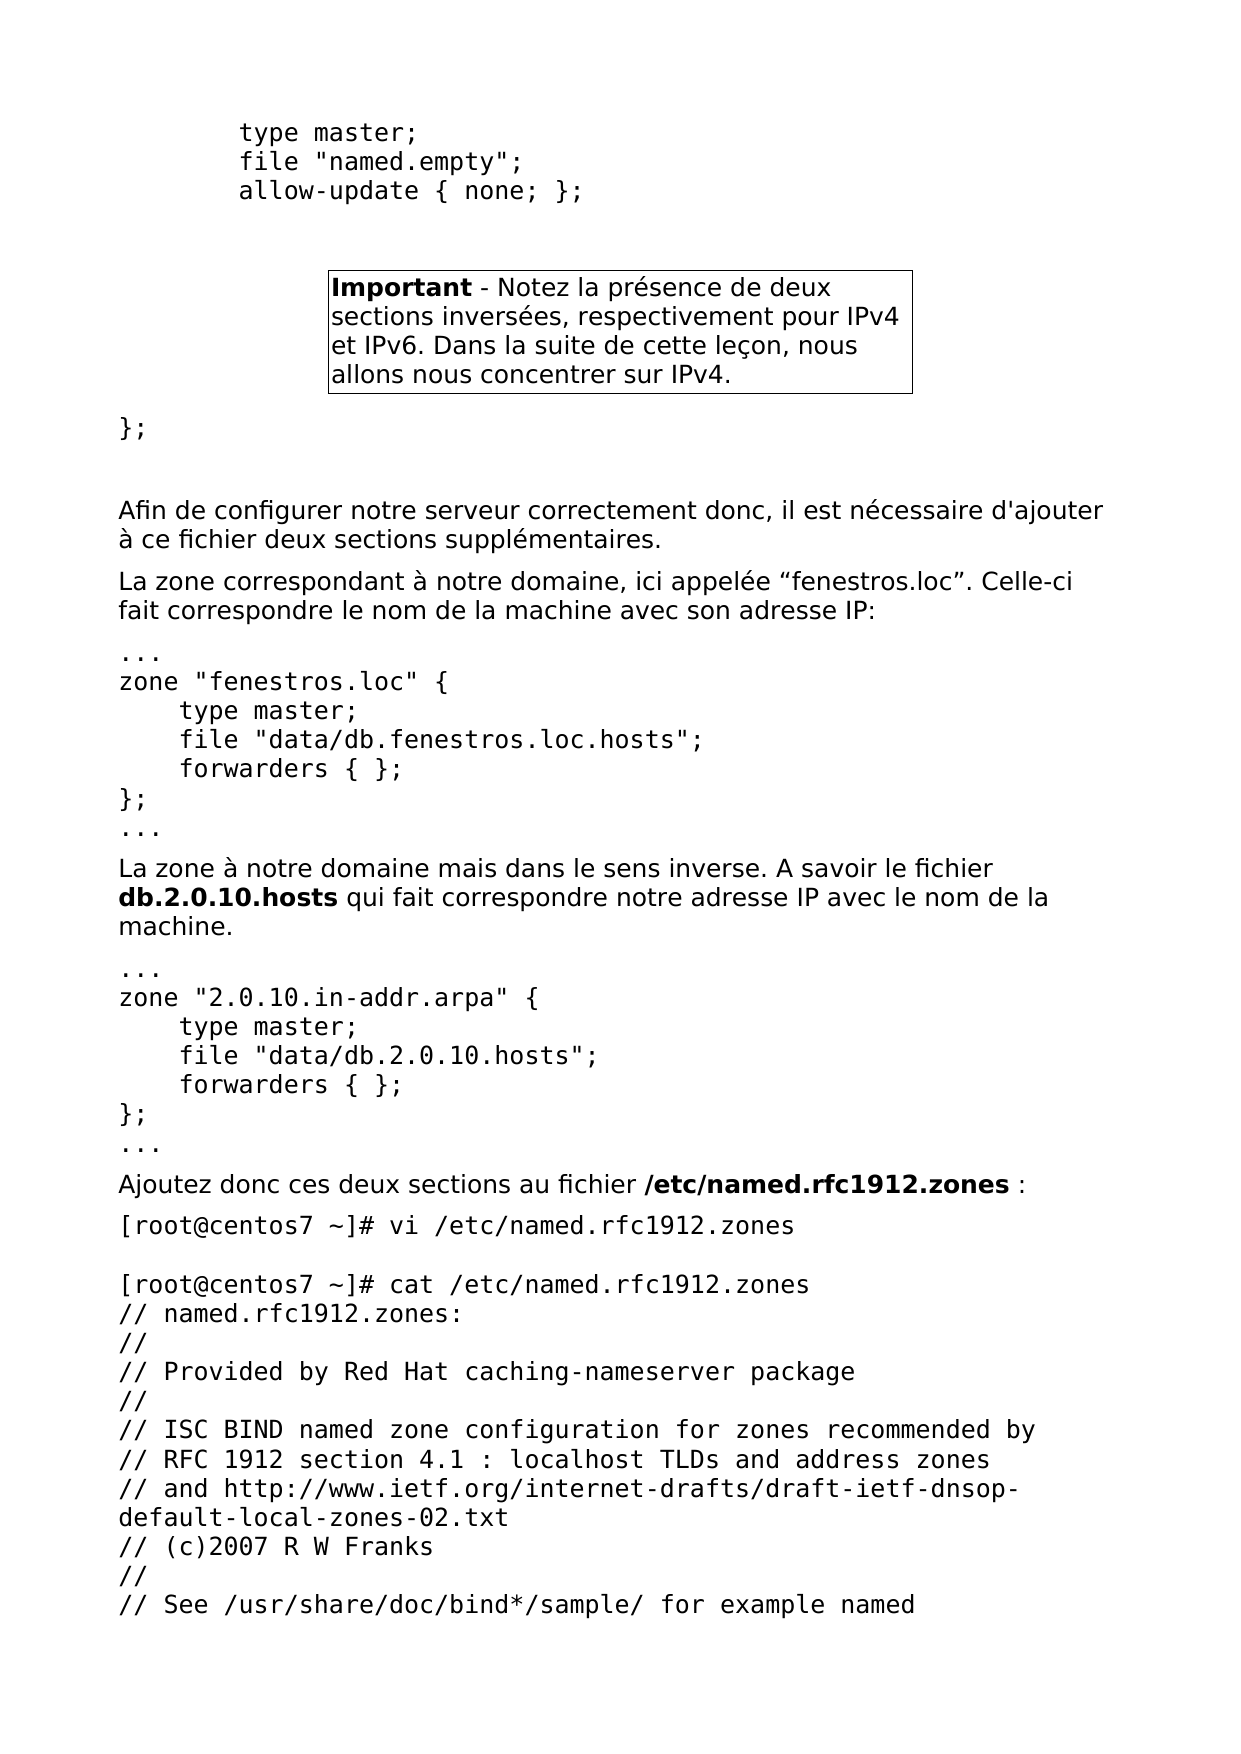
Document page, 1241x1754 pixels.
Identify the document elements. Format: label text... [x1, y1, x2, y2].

text La zone correspondant à notre domaine, ici appelée “fenestros.loc”. Celle-ci fait correspondre le nom de la machine avec son adresse IP: [118, 567, 1122, 625]
text Afin de configurer notre serveur correctement donc, il est nécessaire d'ajouter à ce fichier deux sections supplémentaires. [118, 496, 1122, 554]
text [root@centos7 ~]# vi /etc/named.rfc1912.zones [root@centos7 ~]# cat /etc/named.rfc1912.zones // named.rfc1912.zones: // // Provided by Red Hat caching-nameserver package // // ISC BIND named zone configuration for zones recommended by // RFC 1912 section 4.1 : localhost TLDs and address zones // and http://www.ietf.org/internet-drafts/draft-ietf-dnsop-default-local-zones-02.txt // (c)2007 R W Franks // // See /usr/share/doc/bind*/sample/ for example named [118, 1211, 1122, 1620]
text La zone à notre domaine mais dans le sens inverse. A savoir le fichier db.2.0.10.hosts qui fait correspondre notre adresse IP avec le nom de la machine. [118, 854, 1122, 941]
table_header Important - Notez la présence de deux sections inversées, respectivement pour IPv4 et IPv6. Dans la suite de cette leçon, nous allons nous concentrer sur IPv4. [329, 271, 912, 393]
text ... zone "2.0.10.in-addr.arpa" { type master; file "data/db.2.0.10.hosts"; forwarders { }; }; ... [118, 954, 1122, 1158]
text ... zone "fenestros.loc" { type master; file "data/db.fenestros.loc.hosts"; forwarders { }; }; ... [118, 638, 1122, 842]
text Ajoutez donc ces deux sections au fichier /etc/named.rfc1912.zones : [118, 1170, 1122, 1199]
text type master; file "named.empty"; allow-update { none; }; }; [118, 118, 1122, 443]
